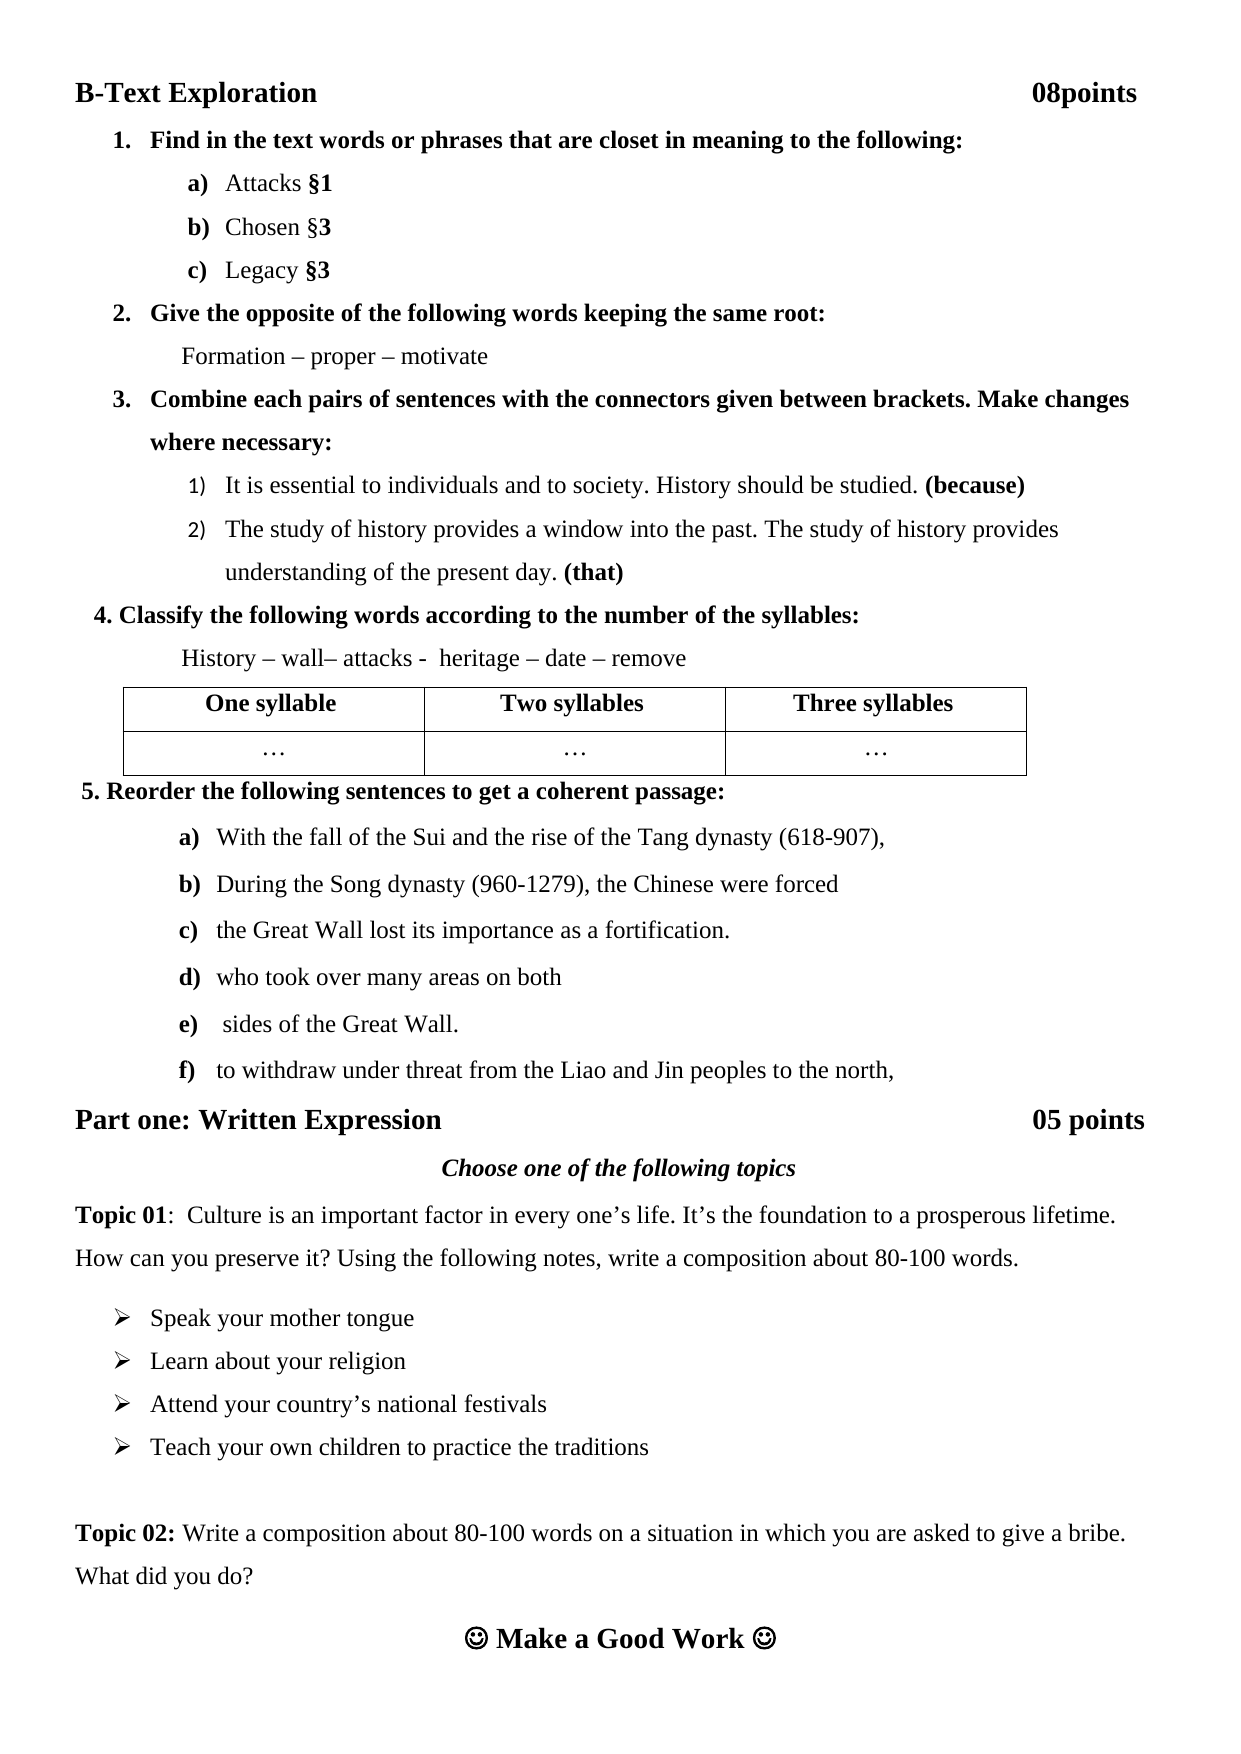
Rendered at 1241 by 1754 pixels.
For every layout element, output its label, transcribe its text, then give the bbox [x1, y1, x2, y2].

text History – wall– attacks - heritage – date – remove [75, 643, 1165, 672]
list the Great Wall lost its importance as a fortification. [178, 916, 1165, 944]
text Part one: Written Expression 05 points [75, 1102, 1165, 1135]
table_header Two syllables [425, 688, 725, 731]
table_cell … [425, 732, 725, 775]
list Attacks §1 [187, 168, 1165, 197]
table_cell … [124, 732, 424, 775]
list Chosen §3 [187, 212, 1165, 240]
list Combine each pairs of sentences with the connectors given between brackets. Make changes where necessary: [112, 384, 1165, 456]
list who took over many areas on both [178, 962, 1165, 991]
list to withdraw under threat from the Liao and Jin peoples to the north, [178, 1055, 1165, 1084]
list Attend your country’s national festivals [112, 1389, 1165, 1418]
list The study of history provides a window into the past. The study of history provides understanding of the present day. (that) [187, 514, 1165, 586]
list During the Song dynasty (960-1279), the Chinese were forced [178, 869, 1165, 898]
text Topic 01: Culture is an important factor in every one’s life. It’s the foundation to a prosperous lifetime. How can you preserve it? Using the following notes, write a composition about 80-100 words. [75, 1200, 1165, 1272]
text  Make a Good Work  [75, 1621, 1165, 1655]
list It is essential to individuals and to society. History should be studied. (because) [187, 470, 1165, 499]
list With the fall of the Sui and the rise of the Tang dynasty (618-907), [178, 822, 1165, 851]
table_header One syllable [124, 688, 424, 731]
list Find in the text words or phrases that are closet in meaning to the following: [112, 125, 1165, 154]
list Formation – proper – motivate [150, 341, 1165, 370]
table_cell … [726, 732, 1026, 775]
list Learn about your religion [112, 1346, 1165, 1374]
list sides of the Great Wall. [178, 1009, 1165, 1037]
list Legacy §3 [187, 255, 1165, 283]
text 4. Classify the following words according to the number of the syllables: [75, 600, 1165, 629]
text Topic 02: Write a composition about 80-100 words on a situation in which you are asked to give a bribe. What did you do? [75, 1518, 1165, 1590]
list Give the opposite of the following words keeping the same root: [112, 298, 1165, 327]
text Choose one of the following topics [75, 1153, 1165, 1182]
list Speak your mother tongue [112, 1303, 1165, 1331]
list Teach your own children to practice the traditions [112, 1432, 1165, 1461]
table_header Three syllables [726, 688, 1026, 731]
text B-Text Exploration 08points [75, 75, 1165, 108]
text 5. Reorder the following sentences to get a coherent passage: [75, 776, 1165, 804]
